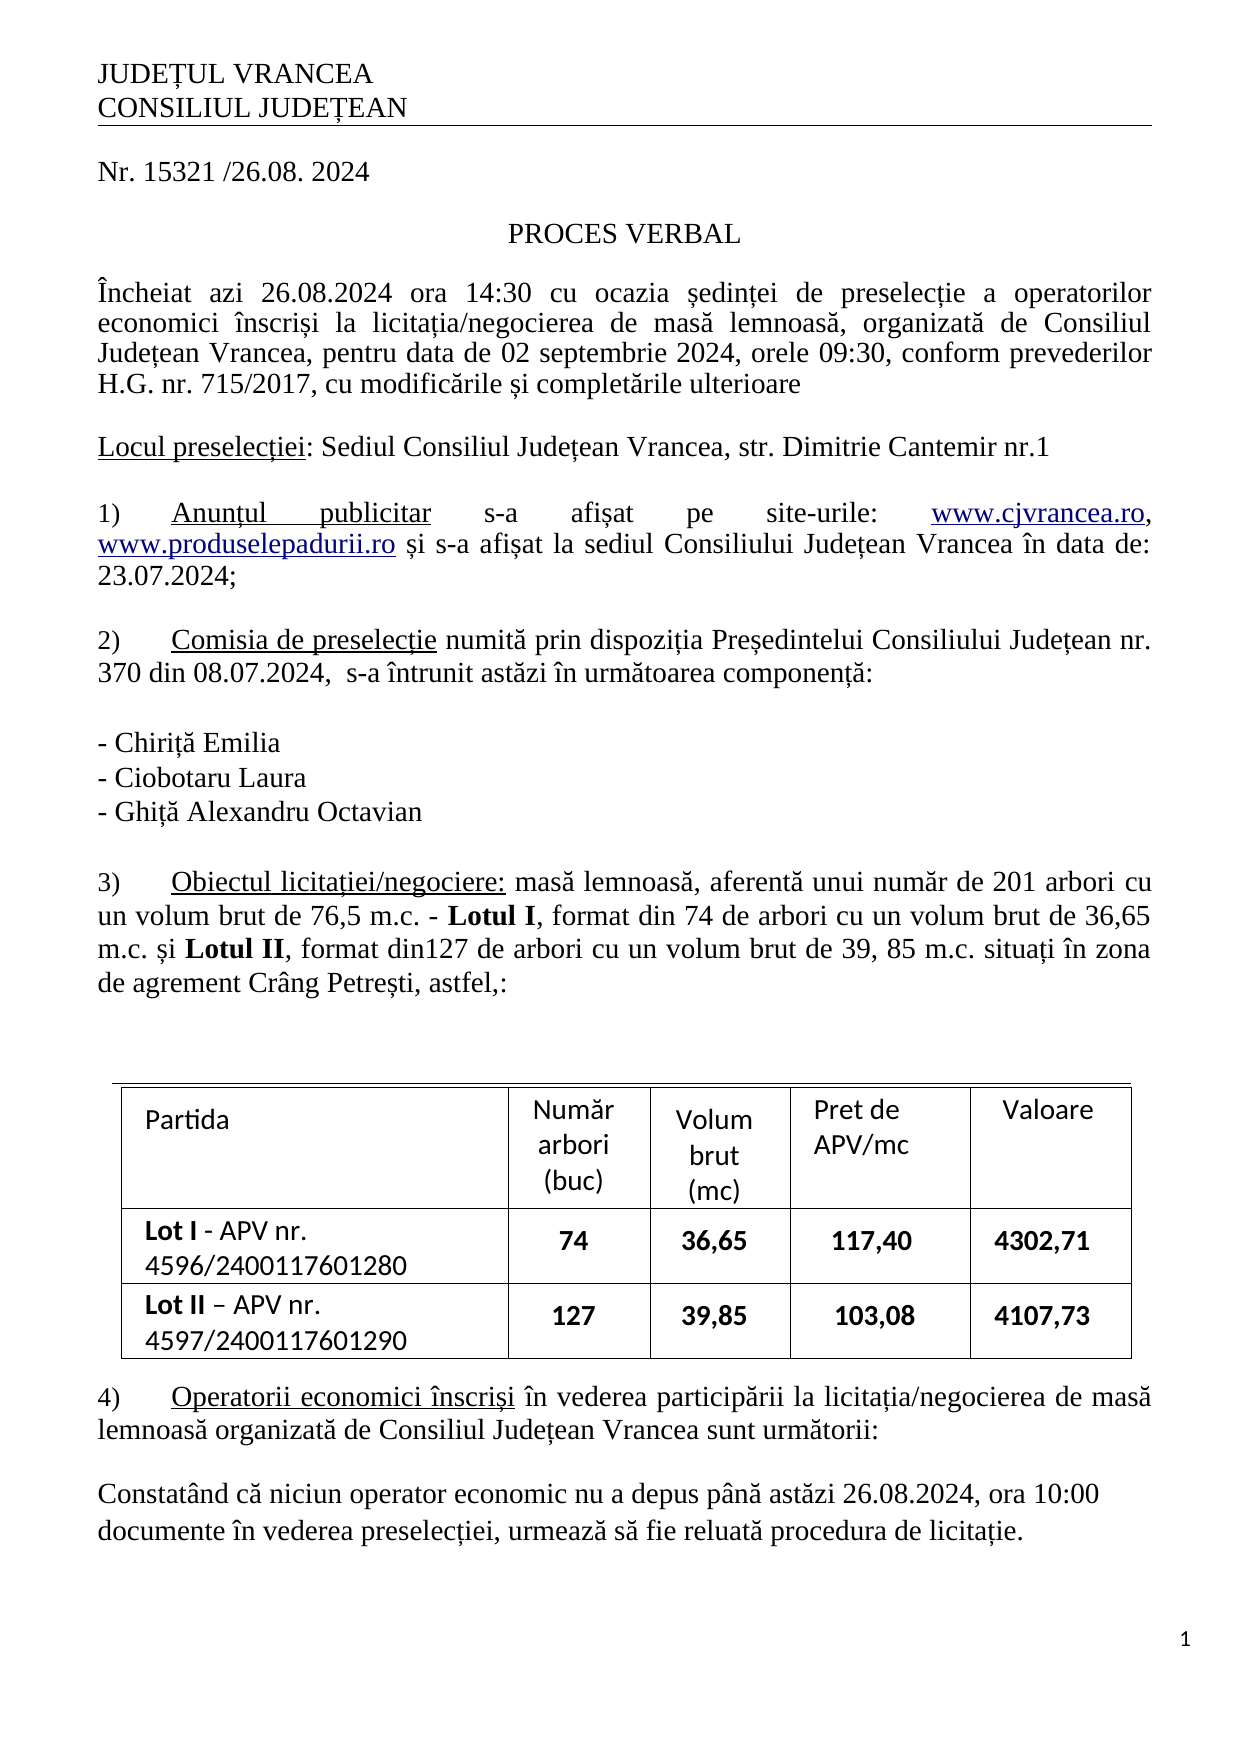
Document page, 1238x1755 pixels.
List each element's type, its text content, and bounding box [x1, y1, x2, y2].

text Locul preselecției: Sediul Consiliul Județean Vrancea, str. Dimitrie Cantemir nr.1 [97, 429, 1152, 463]
table_cell 4107,73 [971, 1284, 1131, 1358]
table_header Număr arbori (buc) [509, 1088, 650, 1208]
text Constatând că niciun operator economic nu a depus până astăzi 26.08.2024, ora 10:00 documente în vederea preselecției, urmează să fie reluată procedura de licitație. [97, 1476, 1152, 1547]
list Anunțul publicitar s-a afișat pe site-urile: www.cjvrancea.ro, www.produselepadurii.ro și s-a afișat la sediul Consiliului Județean Vrancea în data de: 23.07.2024; [97, 497, 1152, 592]
text - Ciobotaru Laura [97, 760, 1152, 793]
text Încheiat azi 26.08.2024 ora 14:30 cu ocazia ședinței de preselecție a operatorilor economici înscriși la licitația/negocierea de masă lemnoasă, organizată de Consiliul Județean Vrancea, pentru data de 02 septembrie 2024, orele 09:30, conform prevederilor H.G. nr. 715/2017, cu modificările și completările ulterioare [97, 279, 1152, 399]
table_cell 117,40 [791, 1209, 970, 1283]
table_cell 39,85 [651, 1284, 790, 1358]
table_header Volum brut (mc) [651, 1088, 790, 1208]
list Obiectul licitației/negociere: masă lemnoasă, aferentă unui număr de 201 arbori cu un volum brut de 76,5 m.c. - Lotul I, format din 74 de arbori cu un volum brut de 36,65 m.c. și Lotul II, format din127 de arbori cu un volum brut de 39, 85 m.c. situați în zona de agrement Crâng Petrești, astfel,: [97, 864, 1152, 998]
table_cell Lot I - APV nr. 4596/2400117601280 [122, 1209, 508, 1283]
table_cell Lot II – APV nr. 4597/2400117601290 [122, 1284, 508, 1358]
table_header [112, 1084, 1131, 1358]
list Operatorii economici înscriși în vederea participării la licitația/negocierea de masă lemnoasă organizată de Consiliul Județean Vrancea sunt următorii: [97, 1379, 1152, 1446]
subtitle PROCES VERBAL [97, 217, 1152, 250]
list Comisia de preselecție numită prin dispoziția Președintelui Consiliului Județean nr. 370 din 08.07.2024, s-a întrunit astăzi în următoarea componență: [97, 622, 1152, 689]
table_cell 4302,71 [971, 1209, 1131, 1283]
table_header Valoare [971, 1088, 1131, 1208]
table_header Partida [122, 1088, 508, 1208]
table_header Pret de APV/mc [791, 1088, 970, 1208]
table_cell 103,08 [791, 1284, 970, 1358]
table_cell 36,65 [651, 1209, 790, 1283]
subtitle Nr. 15321 /26.08. 2024 [97, 154, 1152, 188]
text - Chiriță Emilia [97, 725, 1152, 758]
table_cell 127 [509, 1284, 650, 1358]
table_cell 74 [509, 1209, 650, 1283]
text - Ghiță Alexandru Octavian [97, 794, 1152, 828]
